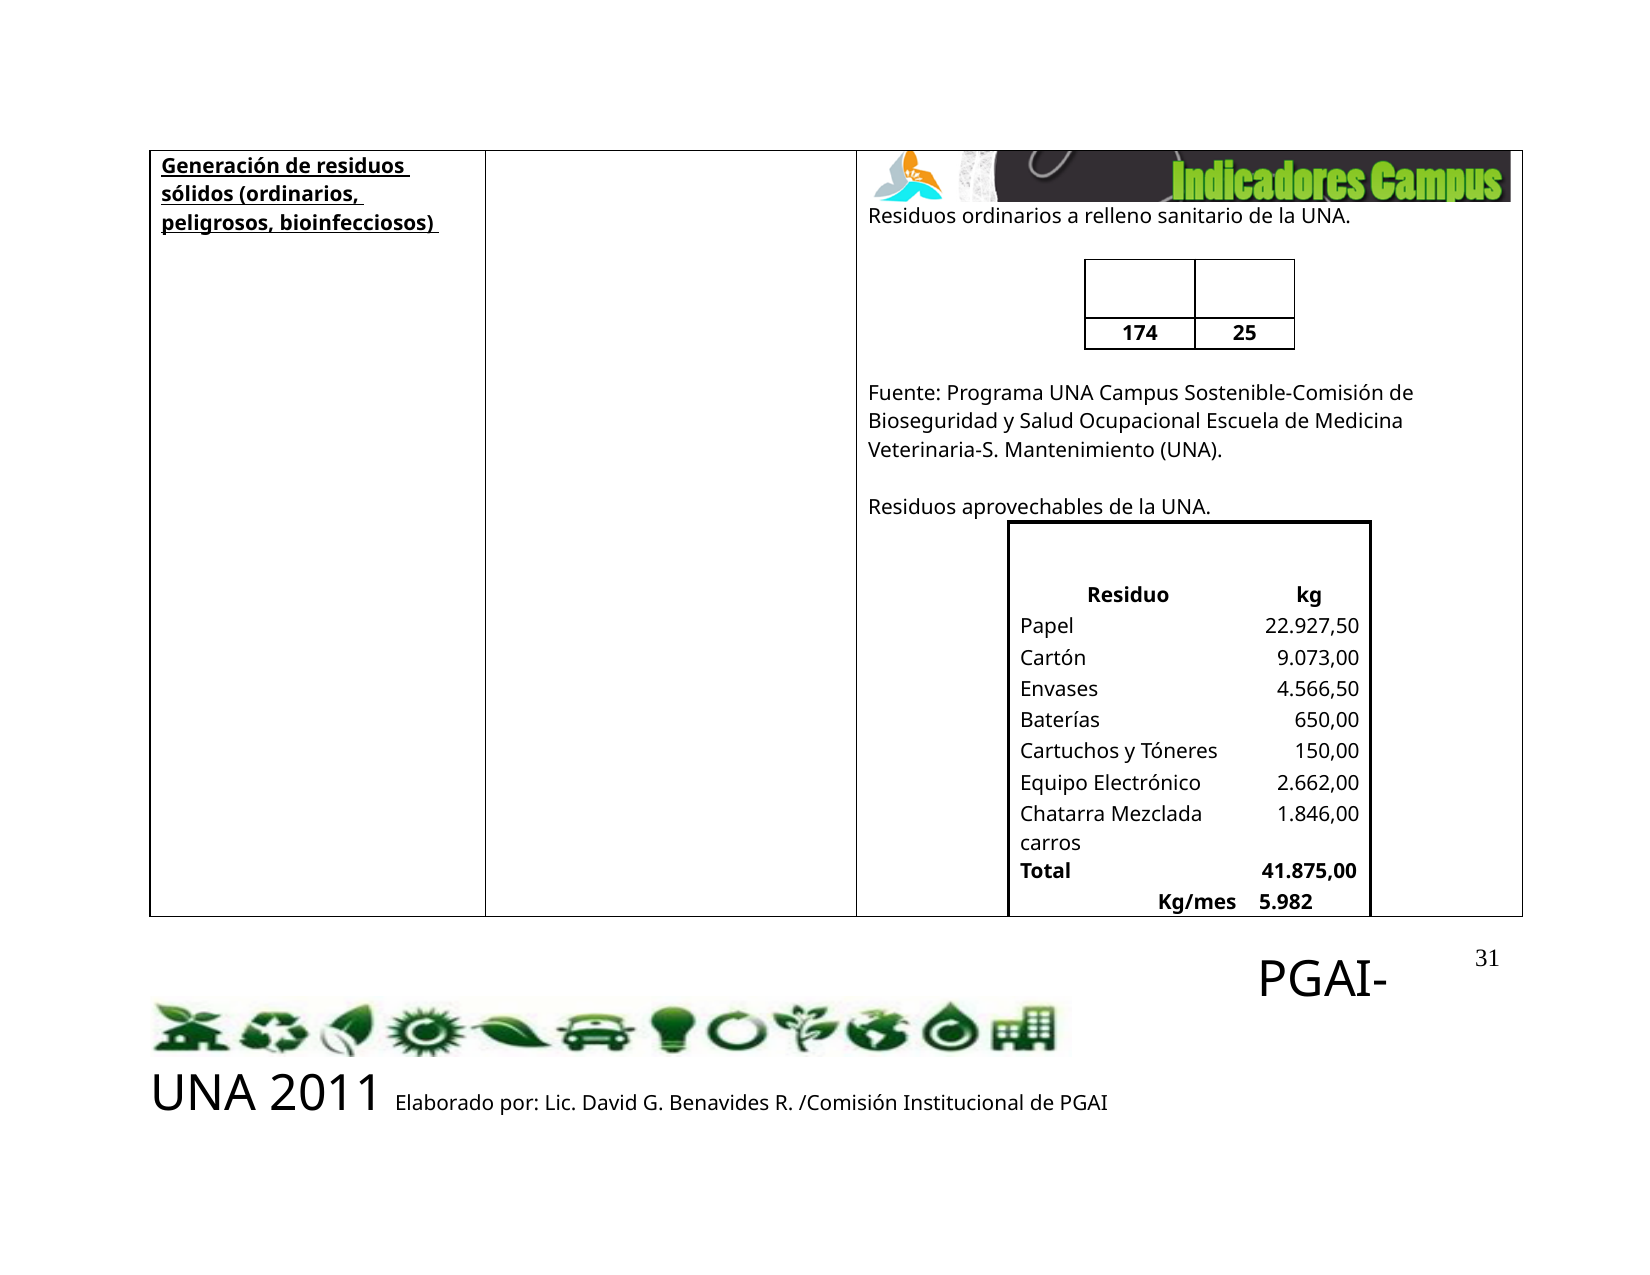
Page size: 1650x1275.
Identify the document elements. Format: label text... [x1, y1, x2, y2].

table_cell 174 [1086, 319, 1194, 348]
table_header Residuos aprovechables Ene-Jul. 2011 [1010, 524, 1369, 580]
table_cell Chatarra Mezclada carros [1010, 799, 1248, 856]
table_cell Total [1010, 856, 1248, 887]
table_cell 5.982 [1248, 887, 1369, 916]
table_cell kg [1248, 580, 1369, 612]
table_cell [486, 151, 856, 916]
table_cell Kg/mes [1010, 887, 1248, 916]
table_cell 9.073,00 [1248, 643, 1369, 674]
table_cell Residuo [1010, 580, 1248, 612]
table_cell Cartón [1010, 643, 1248, 674]
table_cell Baterías [1010, 705, 1248, 737]
table_cell 1.846,00 [1248, 799, 1369, 856]
table_cell 2.662,00 [1248, 768, 1369, 799]
table_cell Residuos ordinarios a relleno sanitario de la UNA. Fuente: Programa UNA Campus Sostenible-Comisión de Bioseguridad y Salud Ocupacional Escuela de Medicina Veterinaria-S. Mantenimiento (UNA). Residuos aprovechables de la UNA. [857, 151, 1522, 916]
table_cell Papel [1010, 612, 1248, 643]
table_header ton/mes [1196, 260, 1294, 317]
table_cell 22.927,50 [1248, 612, 1369, 643]
table_cell 150,00 [1248, 737, 1369, 768]
table_header Total ton [1086, 260, 1194, 317]
table_cell Envases [1010, 674, 1248, 705]
table_cell 25 [1196, 319, 1294, 348]
table_cell Cartuchos y Tóneres [1010, 737, 1248, 768]
table_cell Equipo Electrónico [1010, 768, 1248, 799]
table_cell 650,00 [1248, 705, 1369, 737]
table_cell 41.875,00 [1248, 856, 1369, 887]
table_cell Generación de residuos sólidos (ordinarios, peligrosos, bioinfecciosos) [151, 151, 485, 916]
table_cell 4.566,50 [1248, 674, 1369, 705]
